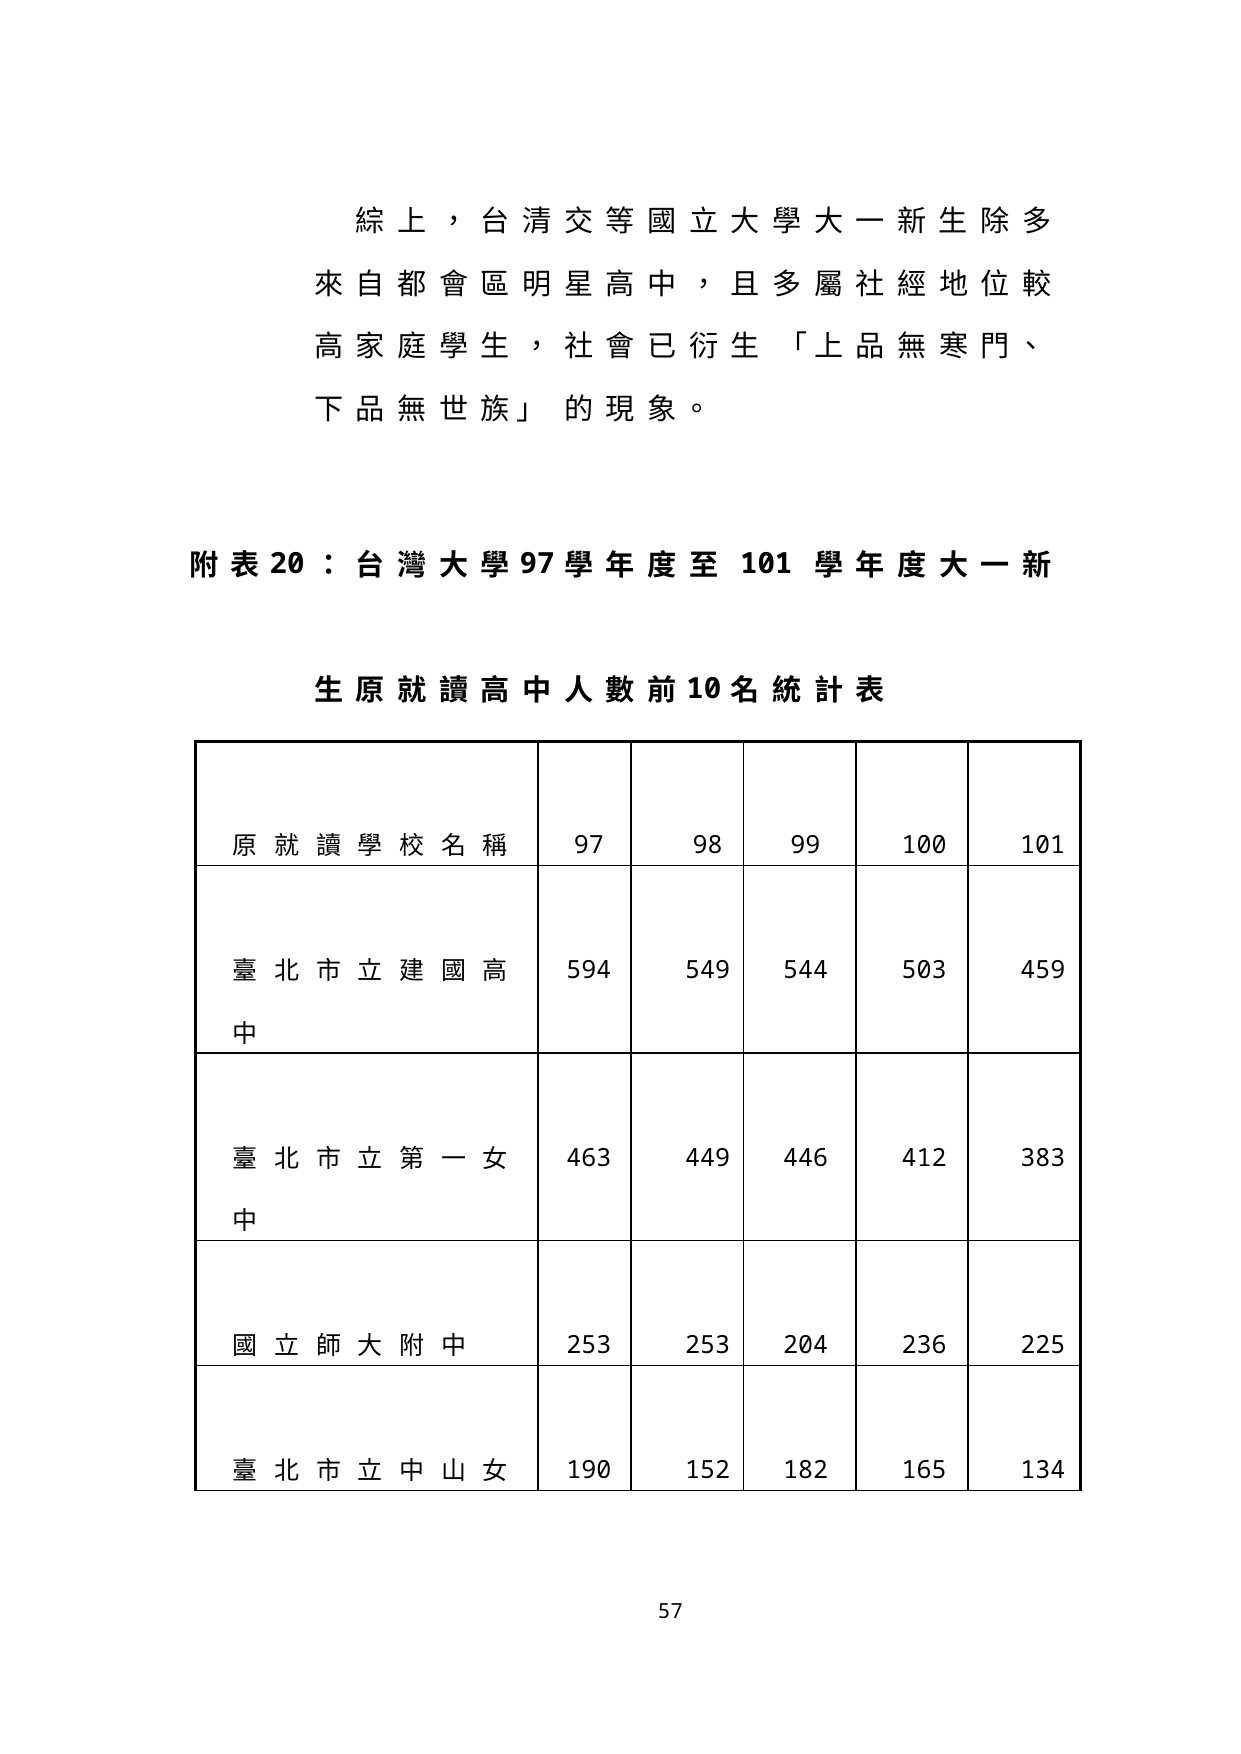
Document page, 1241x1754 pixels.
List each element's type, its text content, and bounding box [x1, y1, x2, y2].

table_header 100 [857, 743, 967, 865]
table_cell 463 [539, 1054, 630, 1240]
table_cell 503 [857, 866, 967, 1052]
table_cell 253 [539, 1241, 630, 1365]
table_cell 412 [857, 1054, 967, 1240]
table_cell 236 [857, 1241, 967, 1365]
text 綜上，台清交等國立大學大一新生除多來自都會區明星高中，且多屬社經地位較高家庭學生，社會已衍生「上品無寒門、下品無世族」的現象。 [271, 177, 1058, 427]
table_cell 594 [539, 866, 630, 1052]
table_cell 225 [969, 1241, 1079, 1365]
table_cell 國立師大附中 [197, 1241, 537, 1365]
table_cell 臺北市立第一女中 [197, 1054, 537, 1240]
table_header 99 [744, 743, 855, 865]
table_cell 253 [632, 1241, 743, 1365]
table_header 98 [632, 743, 743, 865]
table_cell 204 [744, 1241, 855, 1365]
table_cell 190 [539, 1366, 630, 1490]
text 附表20：台灣大學97學年度至101學年度大一新生原就讀高中人數前10名統計表 [183, 490, 1058, 740]
table_cell 165 [857, 1366, 967, 1490]
table_cell 134 [969, 1366, 1079, 1490]
table_cell 544 [744, 866, 855, 1052]
table_header 97 [539, 743, 630, 865]
table_cell 383 [969, 1054, 1079, 1240]
table_cell 152 [632, 1366, 743, 1490]
table_cell 446 [744, 1054, 855, 1240]
table_cell 臺北市立建國高中 [197, 866, 537, 1052]
table_header 原就讀學校名稱 [197, 743, 537, 865]
table_cell 臺北市立中山女 [197, 1366, 537, 1490]
table_cell 459 [969, 866, 1079, 1052]
table_header 101 [969, 743, 1079, 865]
table_cell 449 [632, 1054, 743, 1240]
table_cell 182 [744, 1366, 855, 1490]
table_cell 549 [632, 866, 743, 1052]
